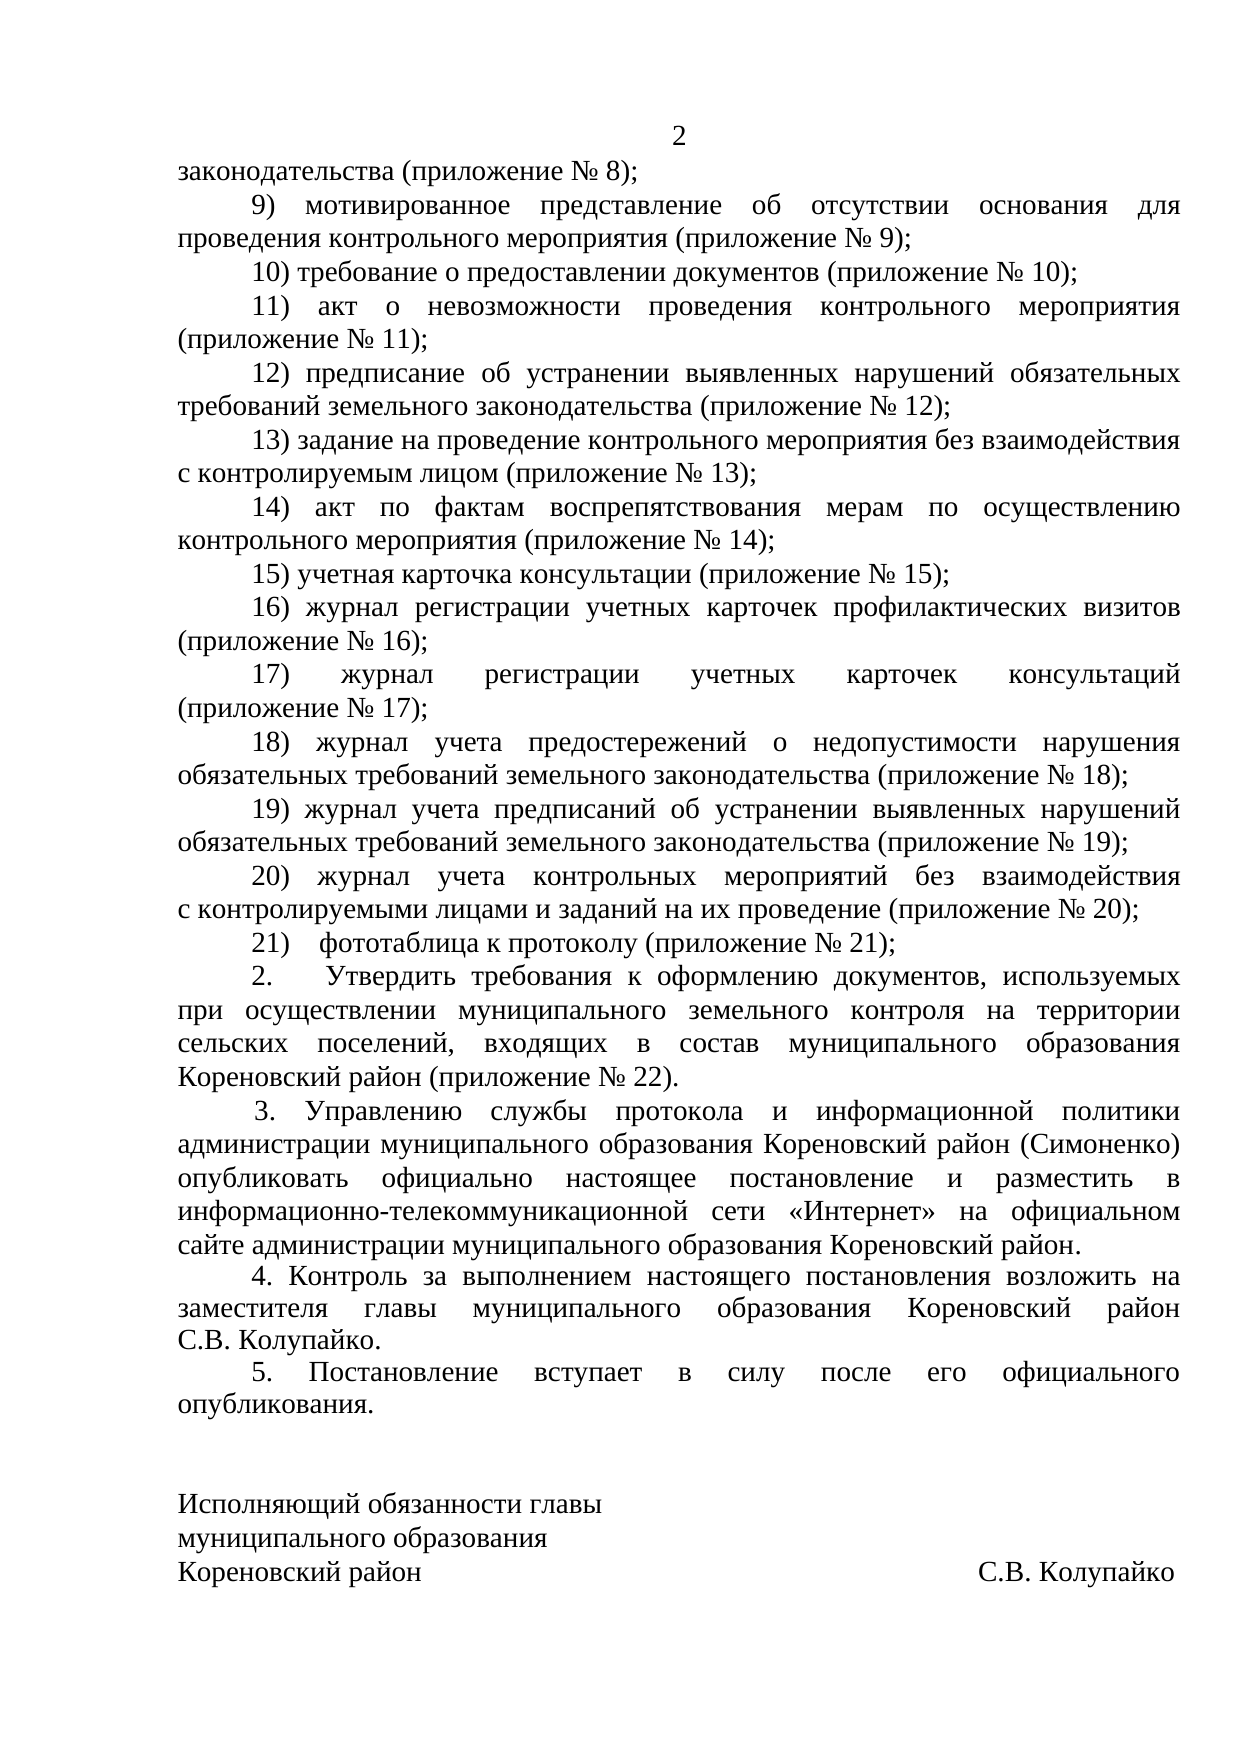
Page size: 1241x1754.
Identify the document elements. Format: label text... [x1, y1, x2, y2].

text 13) задание на проведение контрольного мероприятия без взаимодействия с контролируемым лицом (приложение № 13); [177, 422, 1181, 489]
text 10) требование о предоставлении документов (приложение № 10); [177, 254, 1181, 288]
text 20) журнал учета контрольных мероприятий без взаимодействия с контролируемыми лицами и заданий на их проведение (приложение № 20); [177, 858, 1181, 925]
text муниципального образования [177, 1520, 1181, 1554]
text 18) журнал учета предостережений о недопустимости нарушения обязательных требований земельного законодательства (приложение № 18); [177, 724, 1181, 791]
text Кореновский район С.В. Колупайко [177, 1554, 1181, 1587]
text 17) журнал регистрации учетных карточек консультаций (приложение № 17); [177, 657, 1181, 724]
text 19) журнал учета предписаний об устранении выявленных нарушений обязательных требований земельного законодательства (приложение № 19); [177, 791, 1181, 858]
text 15) учетная карточка консультации (приложение № 15); [177, 556, 1181, 589]
text 12) предписание об устранении выявленных нарушений обязательных требований земельного законодательства (приложение № 12); [177, 355, 1181, 422]
text 4. Контроль за выполнением настоящего постановления возложить на заместителя главы муниципального образования Кореновский район С.В. Колупайко. [177, 1260, 1181, 1356]
text Исполняющий обязанности главы [177, 1487, 1181, 1520]
text 21) фототаблица к протоколу (приложение № 21); [177, 925, 1181, 958]
text 3. Управлению службы протокола и информационной политики администрации муниципального образования Кореновский район (Симоненко) опубликовать официально настоящее постановление и разместить в информационно-телекоммуникационной сети «Интернет» на официальном сайте администрации муниципального образования Кореновский район. [177, 1093, 1181, 1260]
text 14) акт по фактам воспрепятствования мерам по осуществлению контрольного мероприятия (приложение № 14); [177, 489, 1181, 556]
text 16) журнал регистрации учетных карточек профилактических визитов (приложение № 16); [177, 589, 1181, 657]
text 5. Постановление вступает в силу после его официального опубликования. [177, 1356, 1181, 1419]
text 9) мотивированное представление об отсутствии основания для проведения контрольного мероприятия (приложение № 9); [177, 187, 1181, 254]
text 2. Утвердить требования к оформлению документов, используемых при осуществлении муниципального земельного контроля на территории сельских поселений, входящих в состав муниципального образования Кореновский район (приложение № 22). [177, 958, 1181, 1093]
text 11) акт о невозможности проведения контрольного мероприятия (приложение № 11); [177, 288, 1181, 355]
text законодательства (приложение № 8); [177, 153, 1181, 187]
